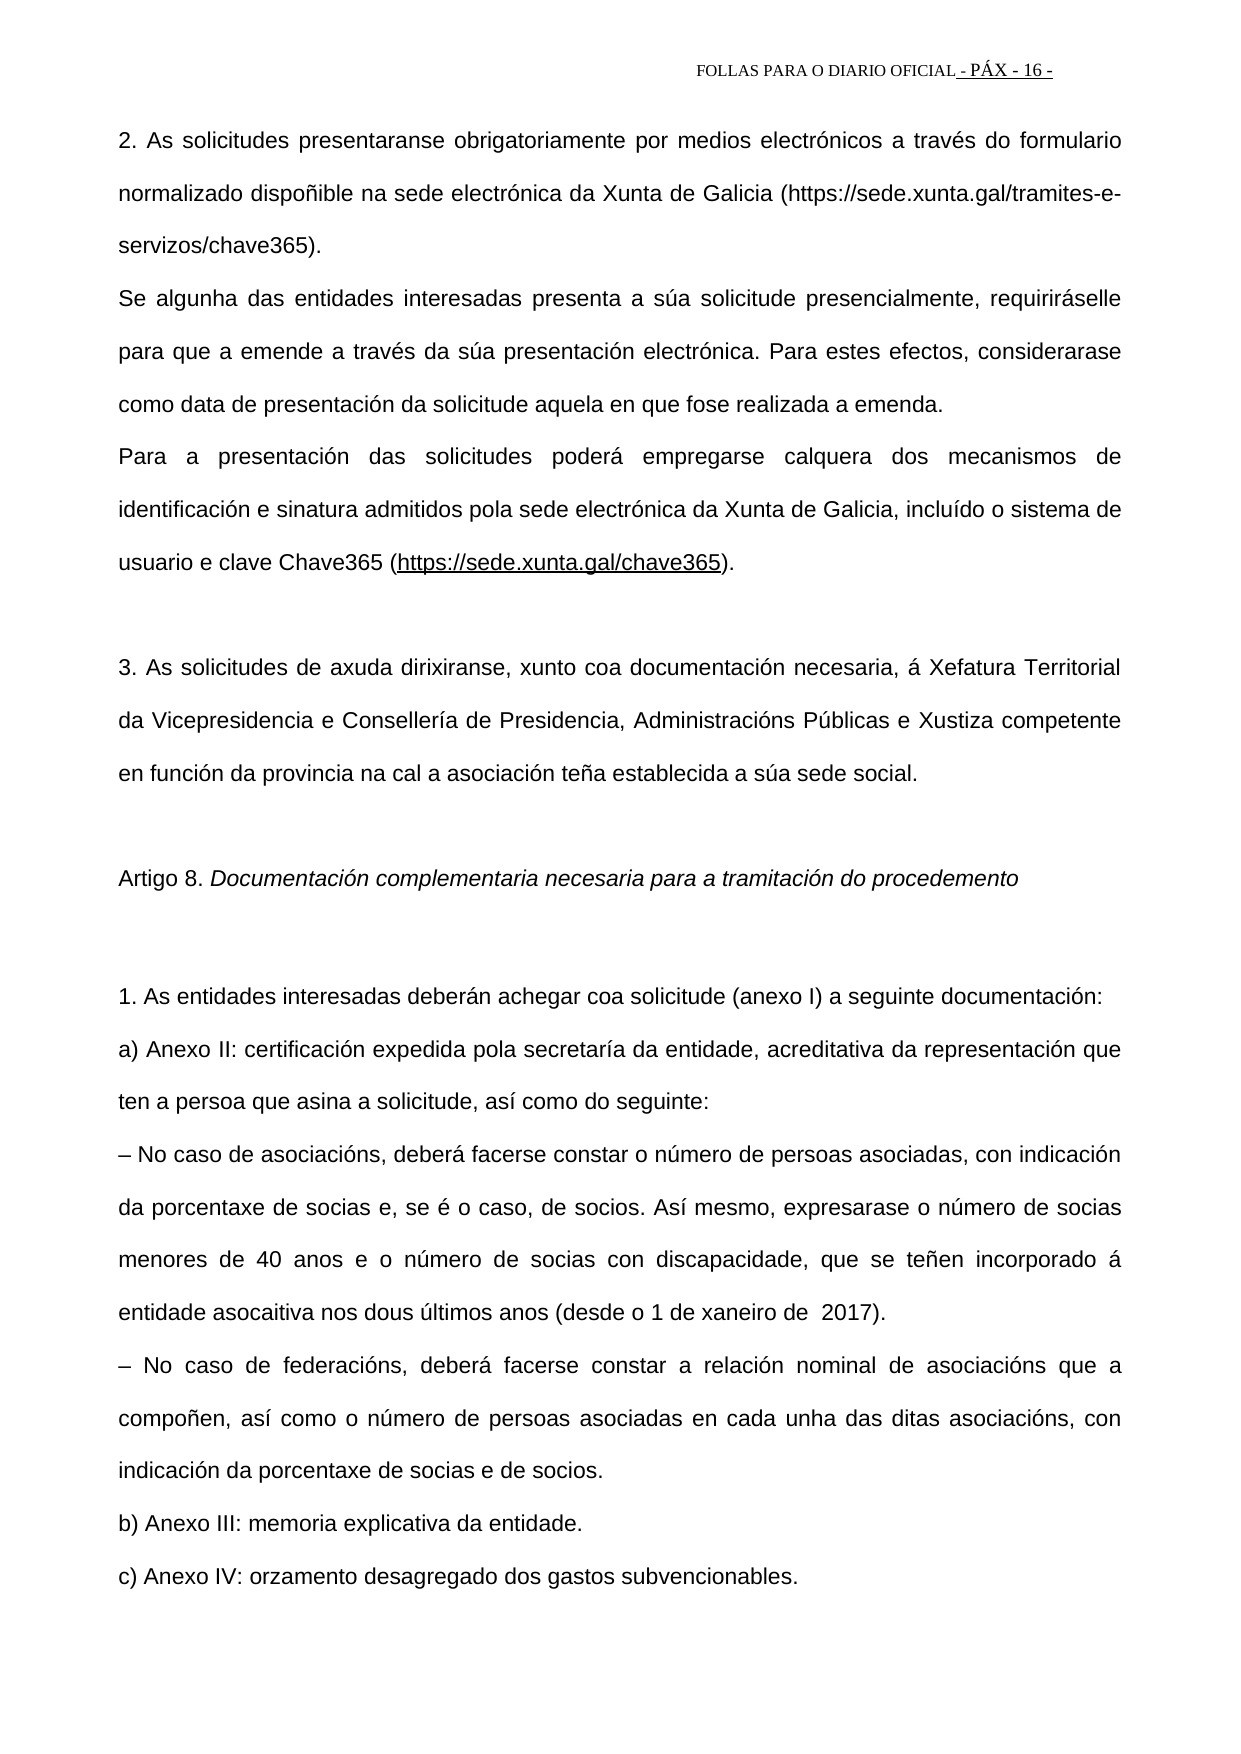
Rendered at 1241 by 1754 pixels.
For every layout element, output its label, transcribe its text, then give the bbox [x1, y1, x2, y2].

text 2. As solicitudes presentaranse obrigatoriamente por medios electrónicos a través do formulario normalizado dispoñible na sede electrónica da Xunta de Galicia (https://sede.xunta.gal/tramites-e-servizos/chave365). [118, 127, 1122, 259]
text Para a presentación das solicitudes poderá empregarse calquera dos mecanismos de identificación e sinatura admitidos pola sede electrónica da Xunta de Galicia, incluído o sistema de usuario e clave Chave365 (https://sede.xunta.gal/chave365). [118, 443, 1122, 575]
text 1. As entidades interesadas deberán achegar coa solicitude (anexo I) a seguinte documentación: [118, 983, 1122, 1009]
text Artigo 8. Documentación complementaria necesaria para a tramitación do procedemento [118, 865, 1122, 891]
text Se algunha das entidades interesadas presenta a súa solicitude presencialmente, requiriráselle para que a emende a través da súa presentación electrónica. Para estes efectos, considerarase como data de presentación da solicitude aquela en que fose realizada a emenda. [118, 285, 1122, 417]
text c) Anexo IV: orzamento desagregado dos gastos subvencionables. [118, 1563, 1122, 1589]
text – No caso de asociacións, deberá facerse constar o número de persoas asociadas, con indicación da porcentaxe de socias e, se é o caso, de socios. Así mesmo, expresarase o número de socias menores de 40 anos e o número de socias con discapacidade, que se teñen incorporado á entidade asocaitiva nos dous últimos anos (desde o 1 de xaneiro de 2017). [118, 1141, 1122, 1326]
text a) Anexo II: certificación expedida pola secretaría da entidade, acreditativa da representación que ten a persoa que asina a solicitude, así como do seguinte: [118, 1036, 1122, 1115]
text 3. As solicitudes de axuda dirixiranse, xunto coa documentación necesaria, á Xefatura Territorial da Vicepresidencia e Consellería de Presidencia, Administracións Públicas e Xustiza competente en función da provincia na cal a asociación teña establecida a súa sede social. [118, 654, 1122, 786]
text b) Anexo III: memoria explicativa da entidade. [118, 1510, 1122, 1536]
text – No caso de federacións, deberá facerse constar a relación nominal de asociacións que a compoñen, así como o número de persoas asociadas en cada unha das ditas asociacións, con indicación da porcentaxe de socias e de socios. [118, 1352, 1122, 1484]
